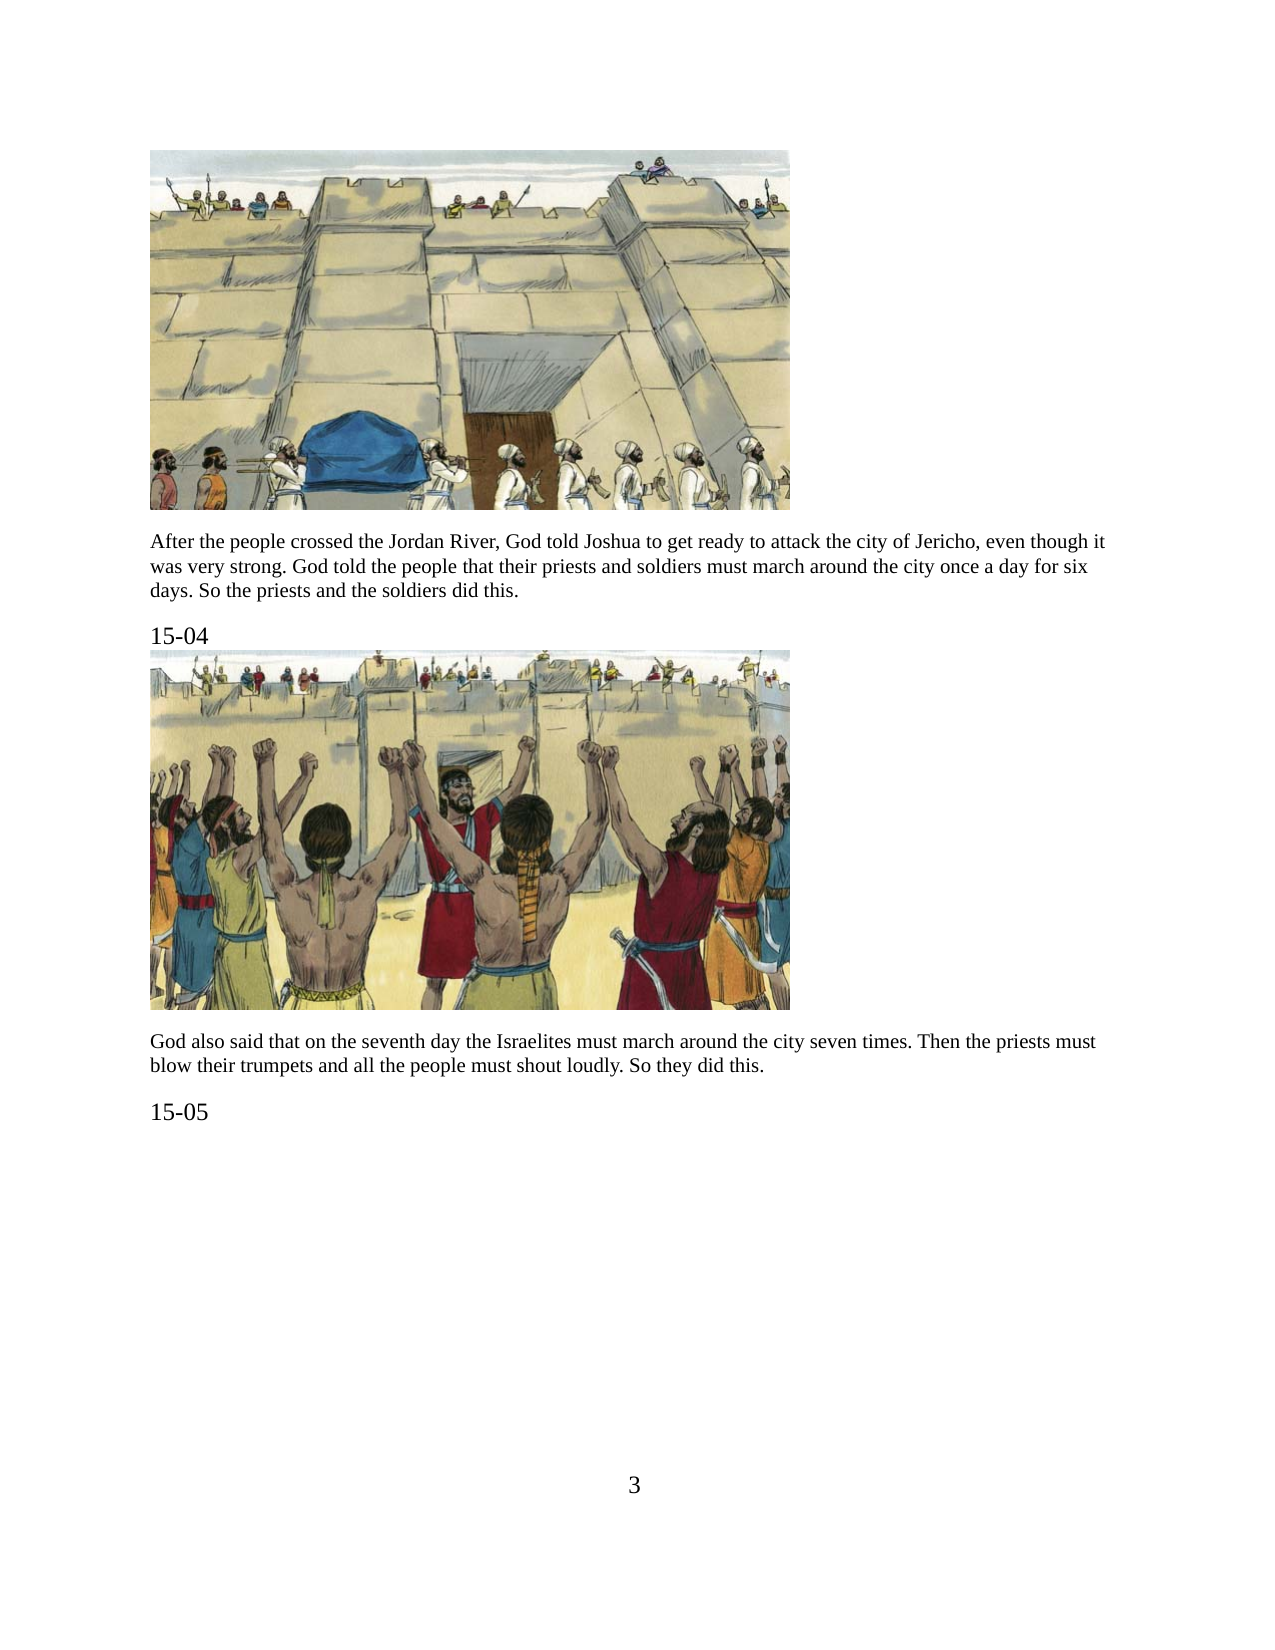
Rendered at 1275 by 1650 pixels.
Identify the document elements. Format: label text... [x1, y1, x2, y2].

subtitle 15-05 [150, 1097, 1125, 1126]
text God also said that on the seventh day the Israelites must march around the city seven times. Then the priests must blow their trumpets and all the people must shout loudly. So they did this. [150, 1029, 1125, 1077]
subtitle 15-04 [150, 621, 1125, 650]
picture [150, 650, 790, 1010]
text After the people crossed the Jordan River, God told Joshua to get ready to attack the city of Jericho, even though it was very strong. God told the people that their priests and soldiers must march around the city once a day for six days. So the priests and the soldiers did this. [150, 529, 1125, 602]
picture [150, 150, 790, 510]
